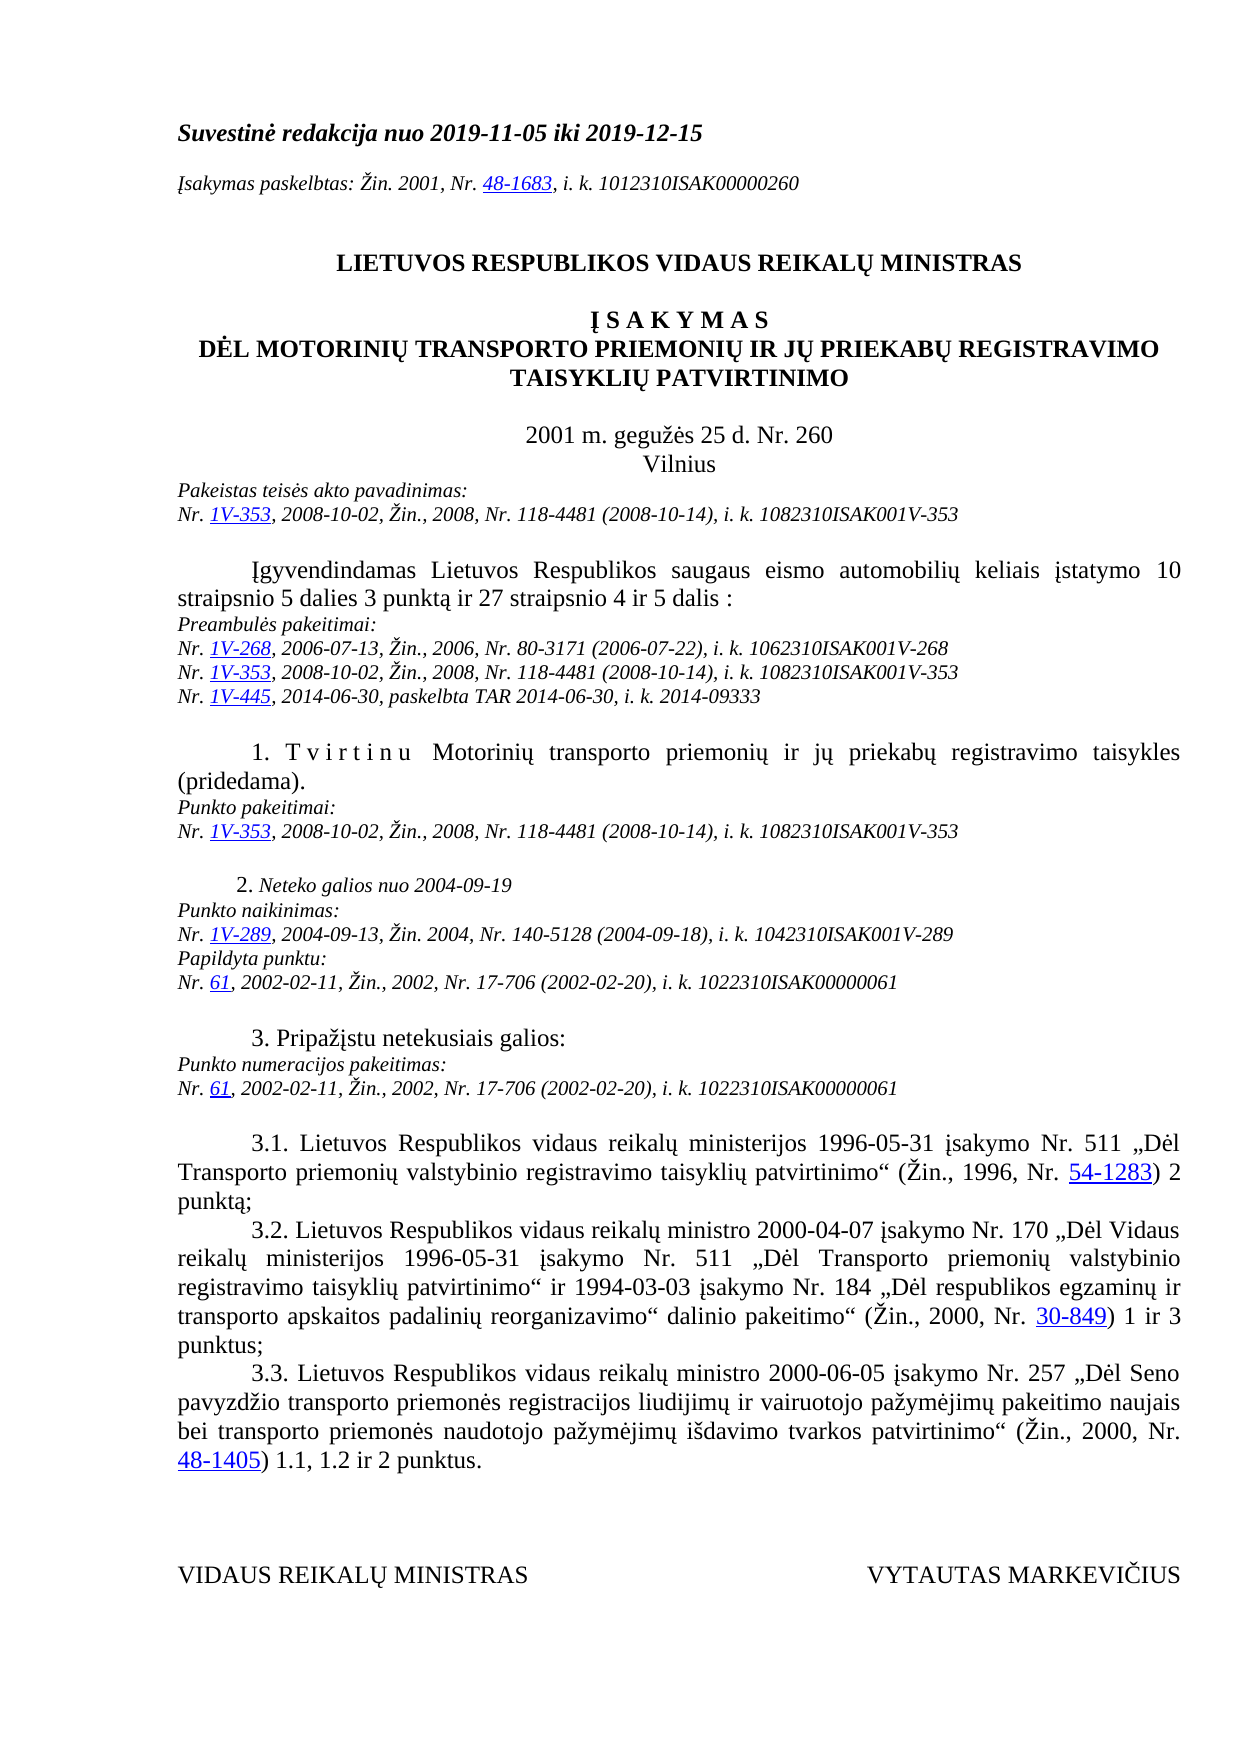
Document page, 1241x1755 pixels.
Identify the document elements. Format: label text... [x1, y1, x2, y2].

text Nr. 1V-289, 2004-09-13, Žin. 2004, Nr. 140-5128 (2004-09-18), i. k. 1042310ISAK001V-289 [177, 922, 1181, 946]
text Nr. 1V-353, 2008-10-02, Žin., 2008, Nr. 118-4481 (2008-10-14), i. k. 1082310ISAK001V-353 [177, 819, 1181, 843]
text 3.2. Lietuvos Respublikos vidaus reikalų ministro 2000-04-07 įsakymo Nr. 170 „Dėl Vidaus reikalų ministerijos 1996-05-31 įsakymo Nr. 511 „Dėl Transporto priemonių valstybinio registravimo taisyklių patvirtinimo“ ir 1994-03-03 įsakymo Nr. 184 „Dėl respublikos egzaminų ir transporto apskaitos padalinių reorganizavimo“ dalinio pakeitimo“ (Žin., 2000, Nr. 30-849) 1 ir 3 punktus; [177, 1215, 1181, 1358]
text Vilnius [177, 449, 1181, 478]
text Punkto numeracijos pakeitimas: [177, 1052, 1181, 1076]
text VIDAUS REIKALŲ MINISTRAS VYTAUTAS MARKEVIČIUS [177, 1560, 1181, 1588]
text 3.1. Lietuvos Respublikos vidaus reikalų ministerijos 1996-05-31 įsakymo Nr. 511 „Dėl Transporto priemonių valstybinio registravimo taisyklių patvirtinimo“ (Žin., 1996, Nr. 54-1283) 2 punktą; [177, 1128, 1181, 1215]
text Pakeistas teisės akto pavadinimas: [177, 478, 1181, 502]
text Nr. 1V-353, 2008-10-02, Žin., 2008, Nr. 118-4481 (2008-10-14), i. k. 1082310ISAK001V-353 [177, 660, 1181, 684]
text Nr. 1V-445, 2014-06-30, paskelbta TAR 2014-06-30, i. k. 2014-09333 [177, 684, 1181, 708]
text 1. Tvirtinu Motorinių transporto priemonių ir jų priekabų registravimo taisykles (pridedama). [177, 737, 1181, 795]
text Nr. 61, 2002-02-11, Žin., 2002, Nr. 17-706 (2002-02-20), i. k. 1022310ISAK00000061 [177, 1076, 1181, 1100]
text Nr. 1V-353, 2008-10-02, Žin., 2008, Nr. 118-4481 (2008-10-14), i. k. 1082310ISAK001V-353 [177, 502, 1181, 526]
text Papildyta punktu: [177, 946, 1181, 970]
text LIETUVOS RESPUBLIKOS VIDAUS REIKALŲ MINISTRAS [177, 248, 1181, 277]
text Preambulės pakeitimai: [177, 612, 1181, 636]
text DĖL MOTORINIŲ TRANSPORTO PRIEMONIŲ IR JŲ PRIEKABŲ REGISTRAVIMO TAISYKLIŲ PATVIRTINIMO [177, 334, 1181, 392]
text Punkto pakeitimai: [177, 795, 1181, 819]
text Nr. 61, 2002-02-11, Žin., 2002, Nr. 17-706 (2002-02-20), i. k. 1022310ISAK00000061 [177, 970, 1181, 994]
text Punkto naikinimas: [177, 898, 1181, 922]
text Suvestinė redakcija nuo 2019-11-05 iki 2019-12-15 [177, 118, 1181, 147]
text Nr. 1V-268, 2006-07-13, Žin., 2006, Nr. 80-3171 (2006-07-22), i. k. 1062310ISAK001V-268 [177, 636, 1181, 660]
text Įgyvendindamas Lietuvos Respublikos saugaus eismo automobilių keliais įstatymo 10 straipsnio 5 dalies 3 punktą ir 27 straipsnio 4 ir 5 dalis : [177, 555, 1181, 612]
text 2001 m. gegužės 25 d. Nr. 260 [177, 420, 1181, 449]
text Įsakymas paskelbtas: Žin. 2001, Nr. 48-1683, i. k. 1012310ISAK00000260 [177, 171, 1181, 195]
text 2. Neteko galios nuo 2004-09-19 [177, 872, 1181, 898]
text Į S A K Y M A S [177, 305, 1181, 334]
text 3.3. Lietuvos Respublikos vidaus reikalų ministro 2000-06-05 įsakymo Nr. 257 „Dėl Seno pavyzdžio transporto priemonės registracijos liudijimų ir vairuotojo pažymėjimų pakeitimo naujais bei transporto priemonės naudotojo pažymėjimų išdavimo tvarkos patvirtinimo“ (Žin., 2000, Nr. 48-1405) 1.1, 1.2 ir 2 punktus. [177, 1358, 1181, 1473]
text 3. Pripažįstu netekusiais galios: [177, 1023, 1181, 1052]
